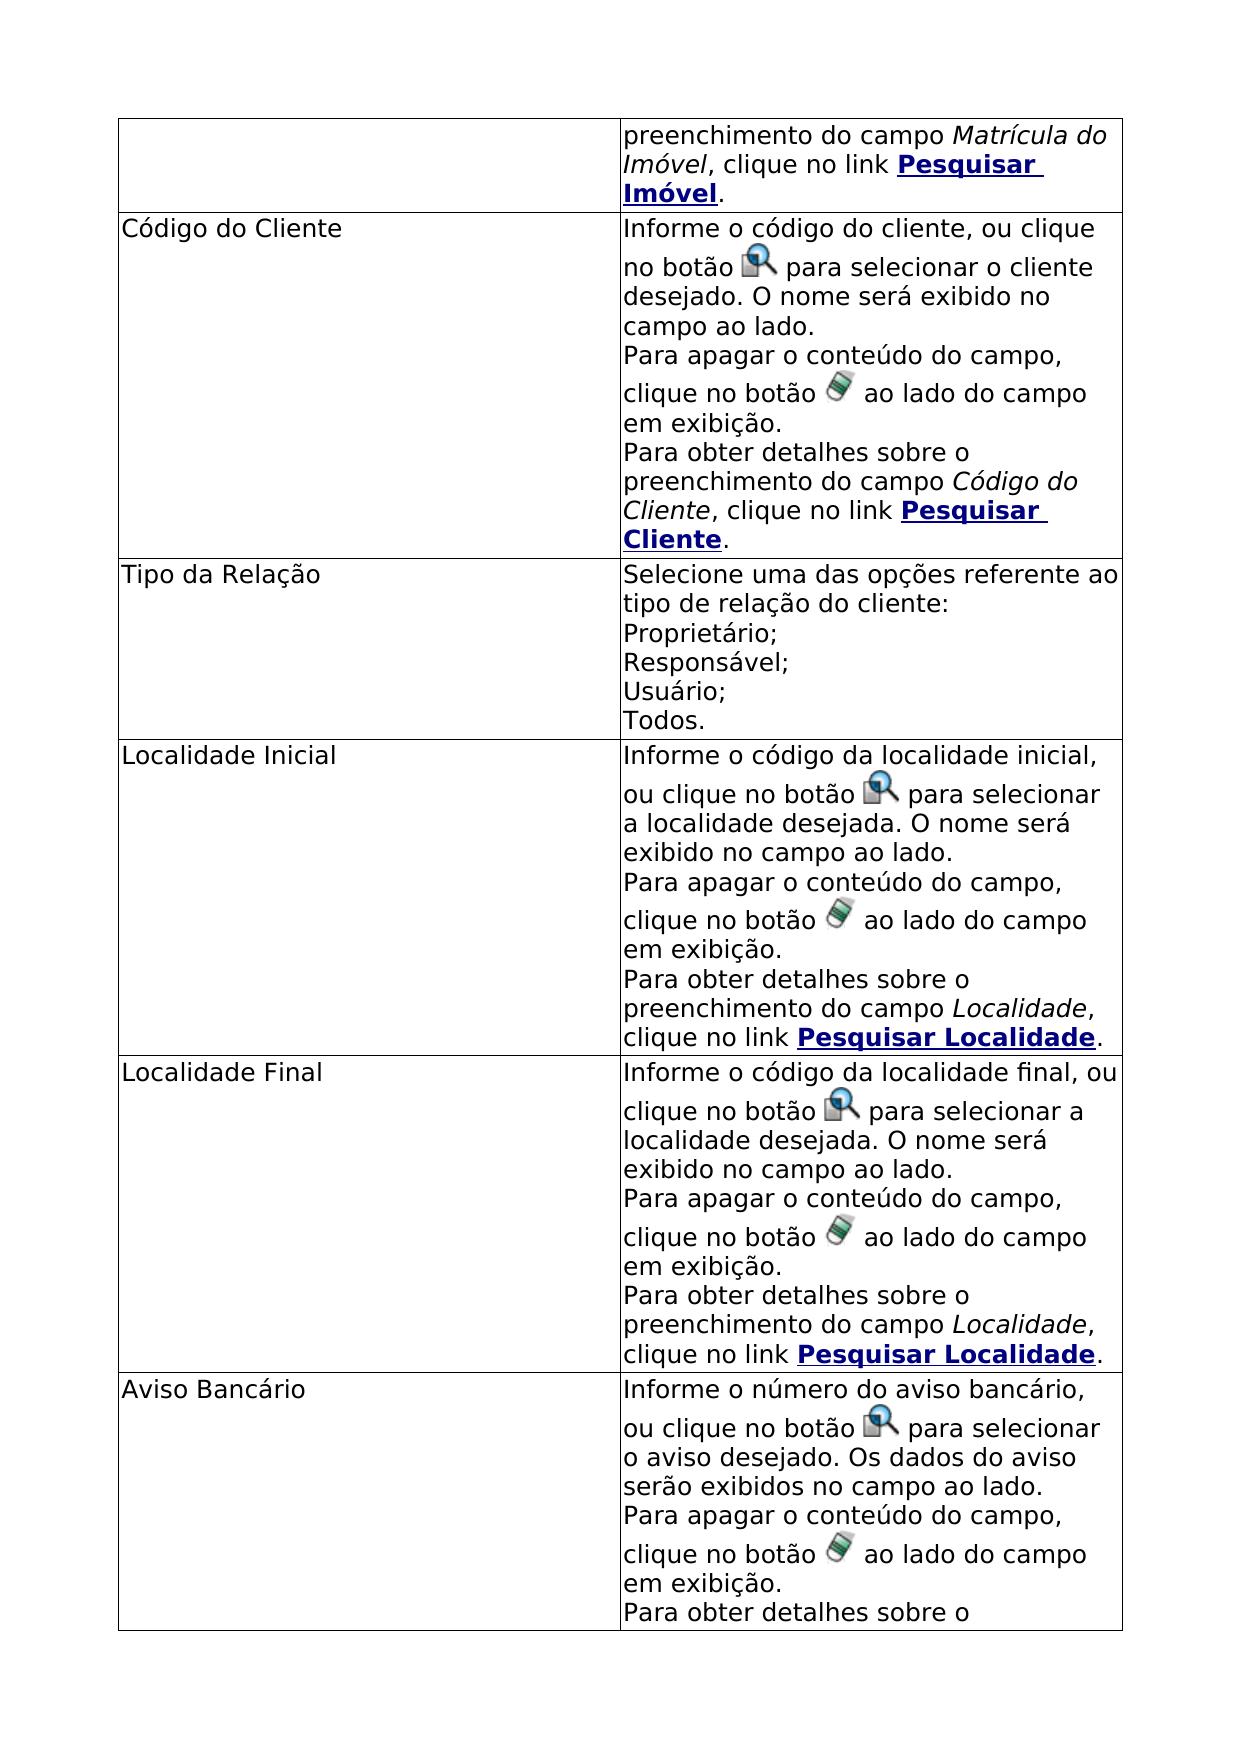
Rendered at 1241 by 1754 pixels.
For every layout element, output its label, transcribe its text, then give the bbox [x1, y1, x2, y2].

picture [824, 370, 856, 403]
table_cell Informe o código da localidade inicial, ou clique no botão para selecionar a localidade desejada. O nome será exibido no campo ao lado. Para apagar o conteúdo do campo, clique no botão ao lado do campo em exibição. Para obter detalhes sobre o preenchimento do campo Localidade, clique no link Pesquisar Localidade. [621, 740, 1122, 1055]
picture [741, 243, 778, 277]
table_cell Informe o número do aviso bancário, ou clique no botão para selecionar o aviso desejado. Os dados do aviso serão exibidos no campo ao lado. Para apagar o conteúdo do campo, clique no botão ao lado do campo em exibição. Para obter detalhes sobre o [621, 1373, 1122, 1630]
picture [863, 770, 900, 804]
picture [824, 896, 856, 930]
picture [824, 1213, 856, 1247]
picture [824, 1530, 856, 1564]
table_cell Aviso Bancário [119, 1373, 620, 1630]
table_cell Informe o código da localidade final, ou clique no botão para selecionar a localidade desejada. O nome será exibido no campo ao lado. Para apagar o conteúdo do campo, clique no botão ao lado do campo em exibição. Para obter detalhes sobre o preenchimento do campo Localidade, clique no link Pesquisar Localidade. [621, 1056, 1122, 1372]
table_cell Tipo da Relação [119, 559, 620, 738]
picture [824, 1087, 861, 1121]
table_cell Localidade Inicial [119, 740, 620, 1055]
table_cell preenchimento do campo Matrícula do Imóvel, clique no link Pesquisar Imóvel. [621, 119, 1122, 212]
table_cell Informe o código do cliente, ou clique no botão para selecionar o cliente desejado. O nome será exibido no campo ao lado. Para apagar o conteúdo do campo, clique no botão ao lado do campo em exibição. Para obter detalhes sobre o preenchimento do campo Código do Cliente, clique no link Pesquisar Cliente. [621, 213, 1122, 557]
table_cell Selecione uma das opções referente ao tipo de relação do cliente: Proprietário; Responsável; Usuário; Todos. [621, 559, 1122, 738]
table_cell Localidade Final [119, 1056, 620, 1372]
picture [863, 1404, 900, 1437]
table_cell [119, 119, 620, 212]
table_cell Código do Cliente [119, 213, 620, 557]
